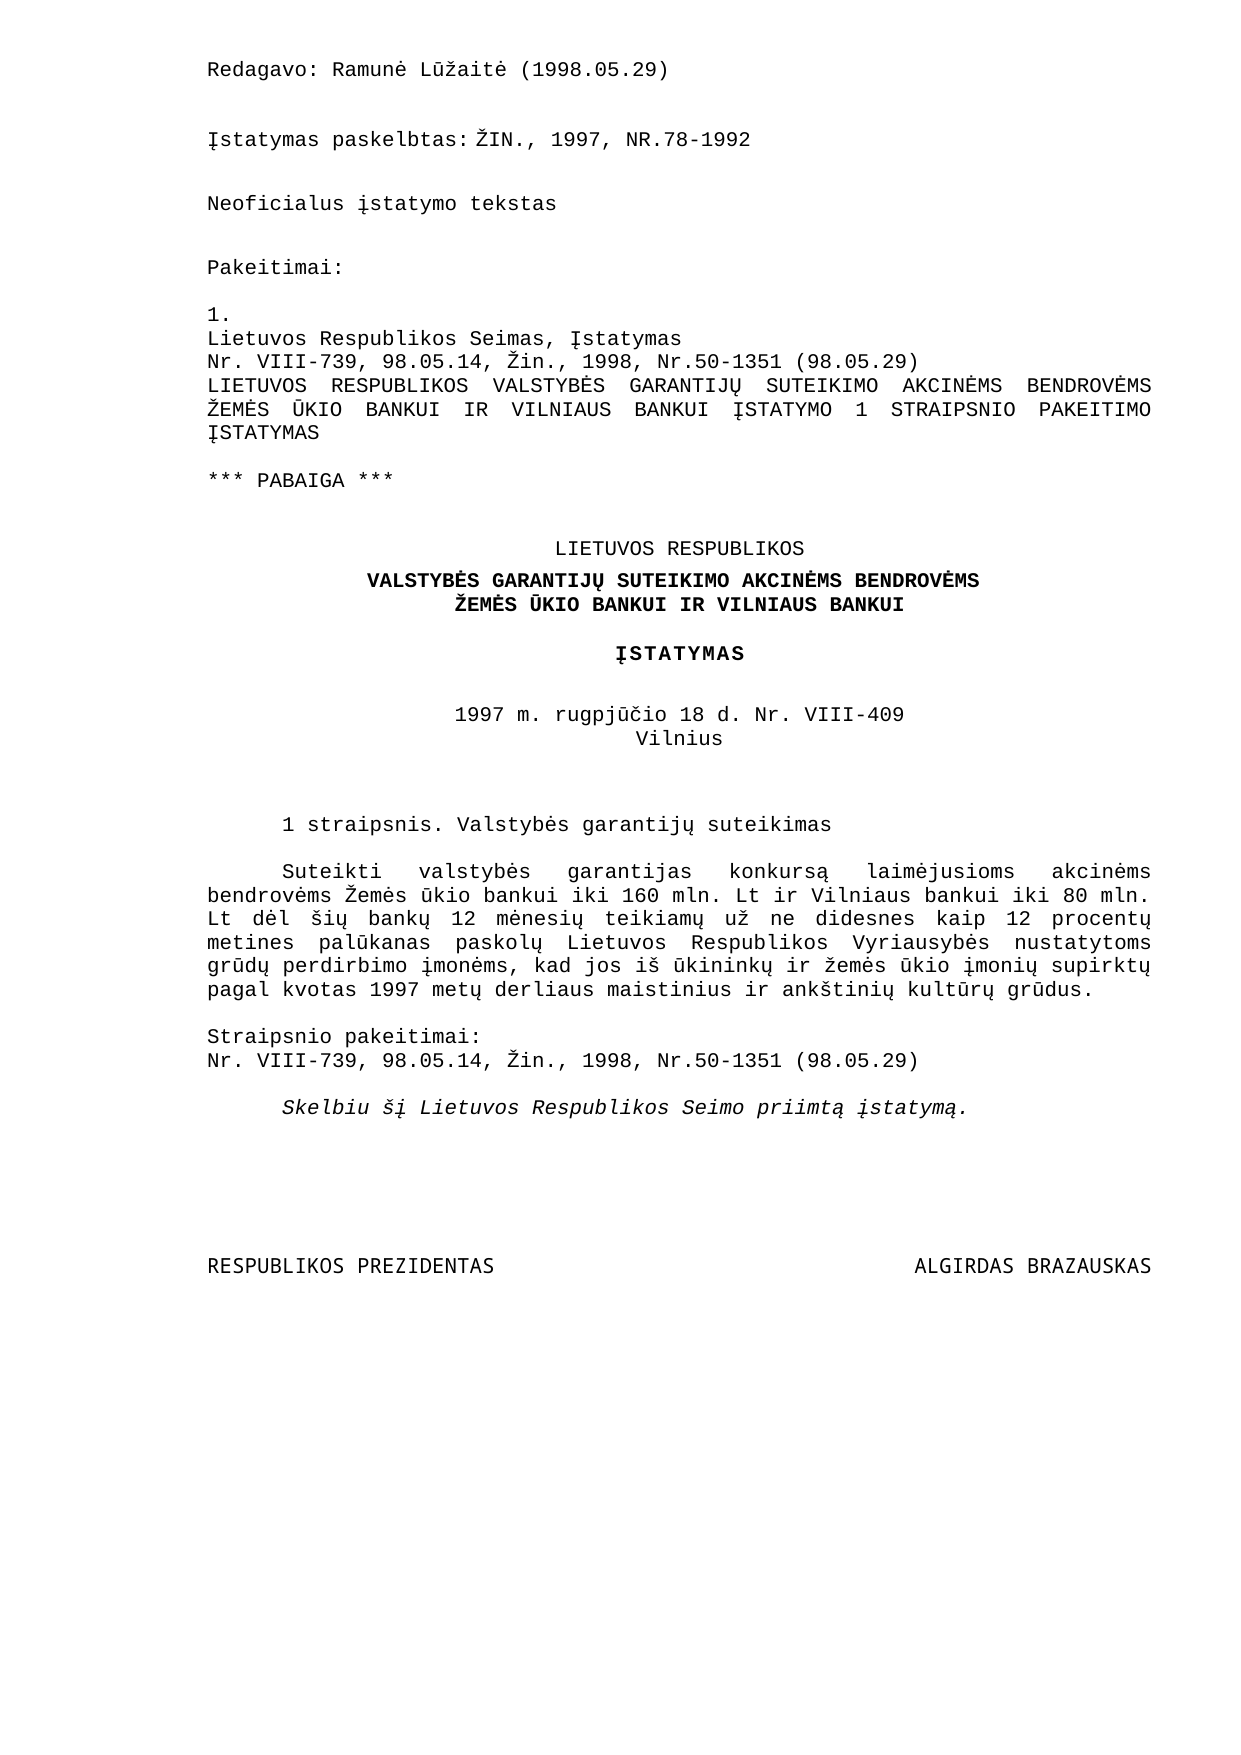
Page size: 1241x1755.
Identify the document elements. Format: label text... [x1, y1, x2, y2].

text LIETUVOS RESPUBLIKOS [207, 538, 1152, 562]
text Redagavo: Ramunė Lūžaitė (1998.05.29) [207, 59, 1152, 83]
text ŽEMĖS ŪKIO BANKUI IR VILNIAUS BANKUI [207, 594, 1152, 618]
text Neoficialus įstatymo tekstas [207, 193, 1152, 217]
text 1. [207, 304, 1152, 328]
text 1 straipsnis. Valstybės garantijų suteikimas [207, 814, 1152, 837]
text *** Pabaiga *** [207, 470, 1152, 493]
text RESPUBLIKOS PREZIDENTAS ALGIRDAS BRAZAUSKAS [207, 1252, 1152, 1280]
text Straipsnio pakeitimai: [207, 1026, 1152, 1050]
text 1997 m. rugpjūčio 18 d. Nr. VIII-409 Vilnius [207, 704, 1152, 751]
text Lietuvos Respublikos Seimas, Įstatymas [207, 328, 1152, 351]
text Pakeitimai: [207, 257, 1152, 281]
text Nr. VIII-739, 98.05.14, Žin., 1998, Nr.50-1351 (98.05.29) [207, 351, 1152, 375]
text VALSTYBĖS GARANTIJŲ SUTEIKIMO AKCINĖMS BENDROVĖMS [207, 570, 1152, 594]
text Įstatymas paskelbtas: žin., 1997, Nr.78-1992 [207, 123, 1152, 153]
text Skelbiu šį Lietuvos Respublikos Seimo priimtą įstatymą. [207, 1097, 1152, 1121]
text Suteikti valstybės garantijas konkursą laimėjusioms akcinėms bendrovėms Žemės ūkio bankui iki 160 mln. Lt ir Vilniaus bankui iki 80 mln. Lt dėl šių bankų 12 mėnesių teikiamų už ne didesnes kaip 12 procentų metines palūkanas paskolų Lietuvos Respublikos Vyriausybės nustatytoms grūdų perdirbimo įmonėms, kad jos iš ūkininkų ir žemės ūkio įmonių supirktų pagal kvotas 1997 metų derliaus maistinius ir ankštinių kultūrų grūdus. [207, 861, 1152, 1003]
text Nr. VIII-739, 98.05.14, Žin., 1998, Nr.50-1351 (98.05.29) [207, 1050, 1152, 1074]
text LIETUVOS RESPUBLIKOS VALSTYBĖS GARANTIJŲ SUTEIKIMO AKCINĖMS BENDROVĖMS ŽEMĖS ŪKIO BANKUI IR VILNIAUS BANKUI ĮSTATYMO 1 STRAIPSNIO PAKEITIMO ĮSTATYMAS [207, 375, 1152, 446]
text ĮSTATYMAS [207, 643, 1152, 666]
